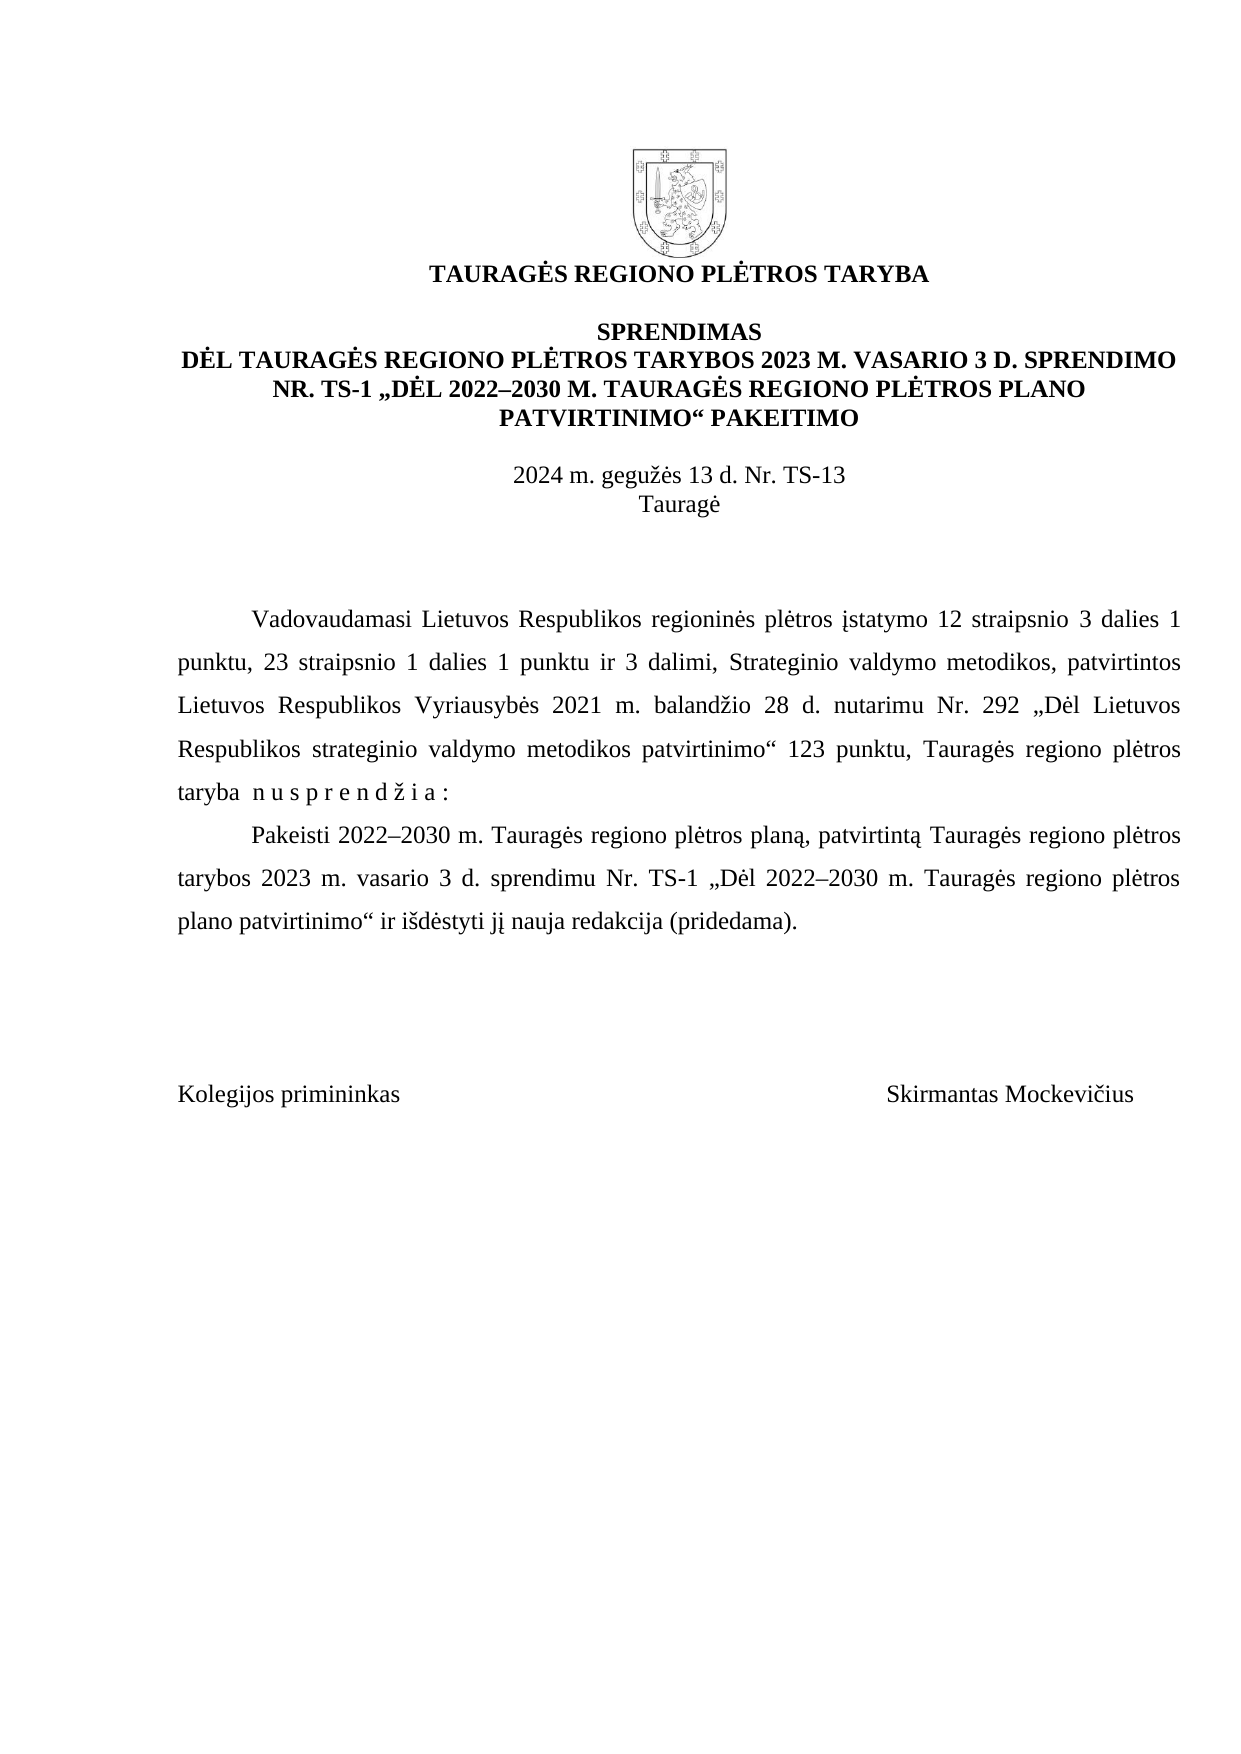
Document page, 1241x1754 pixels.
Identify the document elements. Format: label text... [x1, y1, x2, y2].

text DĖL TAURAGĖS REGIONO PLĖTROS TARYBOS 2023 M. VASARIO 3 D. SPRENDIMO NR. TS-1 „DĖL 2022–2030 M. TAURAGĖS REGIONO PLĖTROS PLANO PATVIRTINIMO“ PAKEITIMO [177, 346, 1181, 432]
text SPRENDIMAS [177, 317, 1181, 346]
text Tauragė [177, 489, 1181, 518]
text Vadovaudamasi Lietuvos Respublikos regioninės plėtros įstatymo 12 straipsnio 3 dalies 1 punktu, 23 straipsnio 1 dalies 1 punktu ir 3 dalimi, Strateginio valdymo metodikos, patvirtintos Lietuvos Respublikos Vyriausybės 2021 m. balandžio 28 d. nutarimu Nr. 292 „Dėl Lietuvos Respublikos strateginio valdymo metodikos patvirtinimo“ 123 punktu, Tauragės regiono plėtros taryba nusprendžia: [177, 604, 1181, 806]
text TAURAGĖS REGIONO PLĖTROS TARYBA [177, 259, 1181, 288]
text 2024 m. gegužės 13 d. Nr. TS-13 [177, 461, 1181, 489]
text Kolegijos primininkas Skirmantas Mockevičius [177, 1079, 1181, 1107]
text Pakeisti 2022–2030 m. Tauragės regiono plėtros planą, patvirtintą Tauragės regiono plėtros tarybos 2023 m. vasario 3 d. sprendimu Nr. TS-1 „Dėl 2022–2030 m. Tauragės regiono plėtros plano patvirtinimo“ ir išdėstyti jį nauja redakcija (pridedama). [177, 820, 1181, 935]
